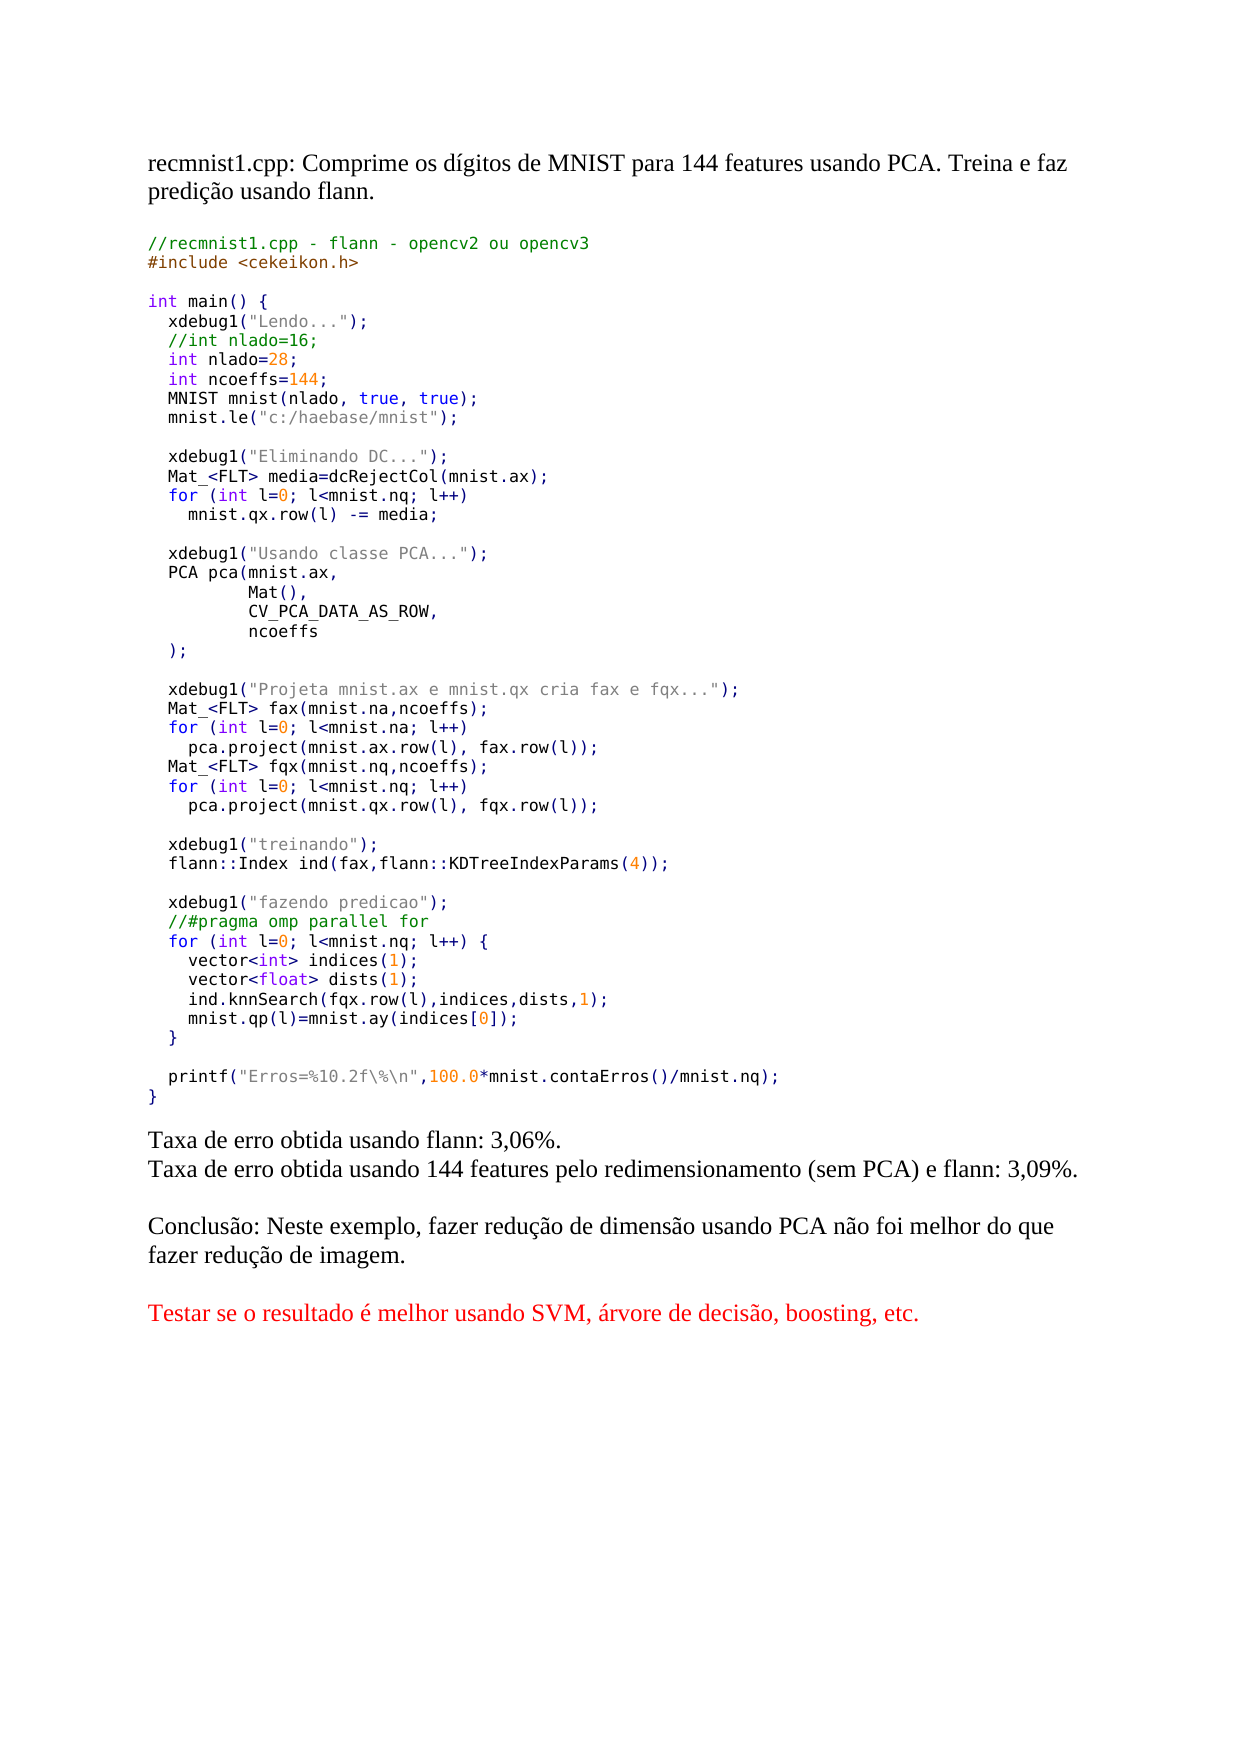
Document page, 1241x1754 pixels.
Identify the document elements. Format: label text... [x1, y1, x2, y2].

text vector<float> dists(1); [148, 970, 1092, 989]
text Taxa de erro obtida usando 144 features pelo redimensionamento (sem PCA) e flann: 3,09%. [148, 1154, 1092, 1183]
text Mat_<FLT> fqx(mnist.nq,ncoeffs); [148, 757, 1092, 776]
text mnist.le("c:/haebase/mnist"); [148, 408, 1092, 428]
text for (int l=0; l<mnist.na; l++) [148, 718, 1092, 738]
text Mat(), [148, 583, 1092, 602]
text int main() { [148, 292, 1092, 311]
text Testar se o resultado é melhor usando SVM, árvore de decisão, boosting, etc. [148, 1298, 1092, 1326]
text MNIST mnist(nlado, true, true); [148, 389, 1092, 408]
text pca.project(mnist.qx.row(l), fqx.row(l)); [148, 796, 1092, 815]
text xdebug1("Eliminando DC..."); [148, 447, 1092, 466]
text ); [148, 641, 1092, 660]
text xdebug1("treinando"); [148, 834, 1092, 854]
text recmnist1.cpp: Comprime os dígitos de MNIST para 144 features usando PCA. Treina e faz predição usando flann. [148, 148, 1092, 205]
text ind.knnSearch(fqx.row(l),indices,dists,1); [148, 989, 1092, 1009]
text mnist.qx.row(l) -= media; [148, 505, 1092, 524]
text xdebug1("Projeta mnist.ax e mnist.qx cria fax e fqx..."); [148, 679, 1092, 699]
text vector<int> indices(1); [148, 951, 1092, 970]
text xdebug1("Usando classe PCA..."); [148, 544, 1092, 563]
text CV_PCA_DATA_AS_ROW, [148, 602, 1092, 621]
text Conclusão: Neste exemplo, fazer redução de dimensão usando PCA não foi melhor do que fazer redução de imagem. [148, 1211, 1092, 1269]
text int ncoeffs=144; [148, 369, 1092, 389]
text //#pragma omp parallel for [148, 912, 1092, 931]
text for (int l=0; l<mnist.nq; l++) [148, 776, 1092, 796]
text flann::Index ind(fax,flann::KDTreeIndexParams(4)); [148, 854, 1092, 873]
text printf("Erros=%10.2f\%\n",100.0*mnist.contaErros()/mnist.nq); [148, 1067, 1092, 1086]
text } [148, 1028, 1092, 1048]
text //int nlado=16; [148, 331, 1092, 350]
text PCA pca(mnist.ax, [148, 563, 1092, 583]
text int nlado=28; [148, 350, 1092, 369]
text mnist.qp(l)=mnist.ay(indices[0]); [148, 1009, 1092, 1028]
text #include <cekeikon.h> [148, 253, 1092, 273]
text Taxa de erro obtida usando flann: 3,06%. [148, 1125, 1092, 1154]
text ncoeffs [148, 621, 1092, 641]
text xdebug1("Lendo..."); [148, 311, 1092, 331]
text for (int l=0; l<mnist.nq; l++) [148, 486, 1092, 505]
text //recmnist1.cpp - flann - opencv2 ou opencv3 [148, 234, 1092, 253]
text xdebug1("fazendo predicao"); [148, 893, 1092, 912]
text Mat_<FLT> fax(mnist.na,ncoeffs); [148, 699, 1092, 718]
text } [148, 1086, 1092, 1106]
text Mat_<FLT> media=dcRejectCol(mnist.ax); [148, 466, 1092, 486]
text pca.project(mnist.ax.row(l), fax.row(l)); [148, 738, 1092, 757]
text for (int l=0; l<mnist.nq; l++) { [148, 931, 1092, 951]
